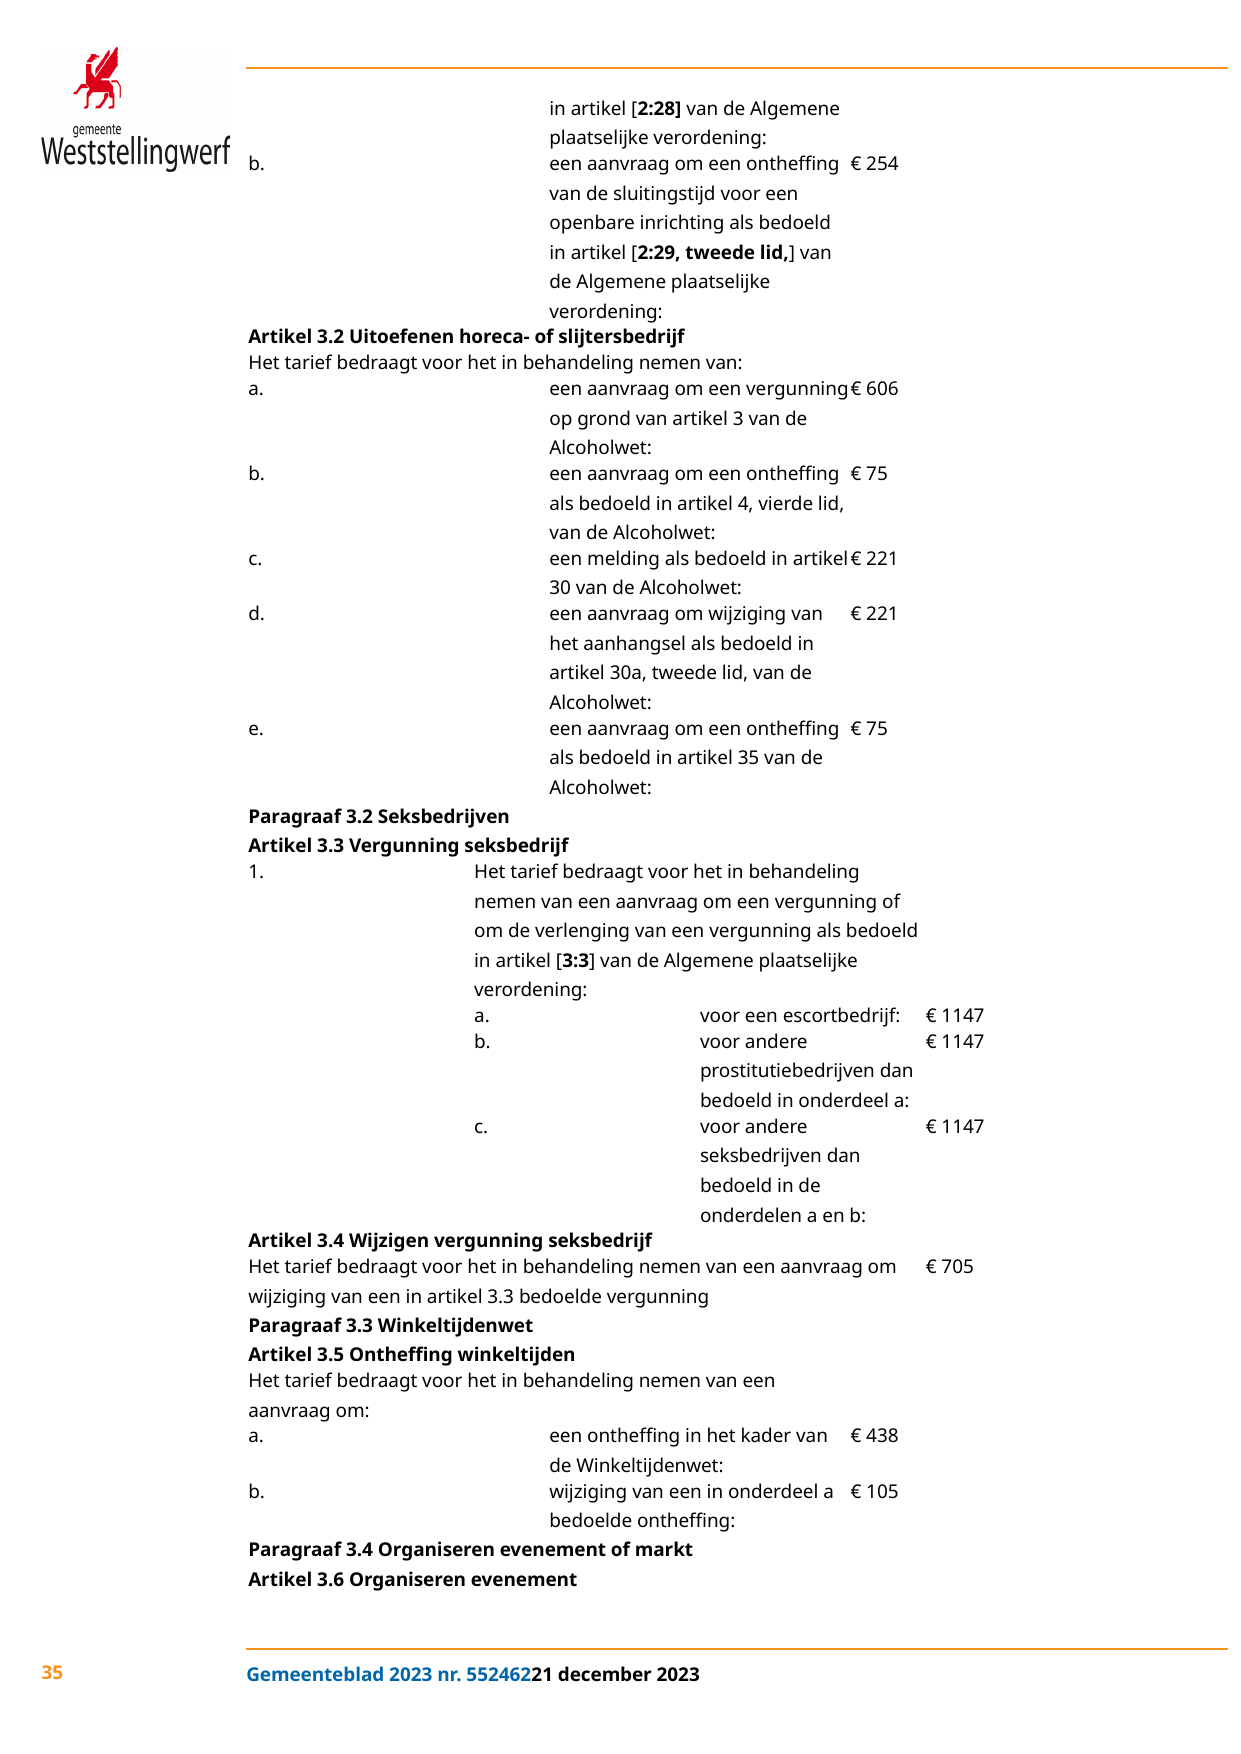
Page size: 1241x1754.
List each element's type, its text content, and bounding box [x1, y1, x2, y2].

table_cell b. [248, 460, 549, 545]
text Paragraaf 3.2 Seksbedrijven [248, 803, 1152, 829]
table_cell een aanvraag om een ontheffing van de sluitingstijd voor een openbare inrichting als bedoeld in artikel [2:29, tweede lid,] van de Algemene plaatselijke verordening: [549, 150, 850, 324]
table_cell [850, 95, 1152, 150]
table_cell een melding als bedoeld in artikel 30 van de Alcoholwet: [549, 545, 850, 600]
table_cell een aanvraag om een ontheffing als bedoeld in artikel 4, vierde lid, van de Alcoholwet: [549, 460, 850, 545]
table_cell a. [248, 375, 549, 460]
table_cell een aanvraag om een vergunning op grond van artikel 3 van de Alcoholwet: [549, 375, 850, 460]
table_cell [850, 1367, 1152, 1422]
table_cell een ontheffing in het kader van de Winkeltijdenwet: [549, 1423, 850, 1478]
table_cell € 75 [850, 715, 1152, 800]
table_cell in artikel [2:28] van de Algemene plaatselijke verordening: [549, 95, 850, 150]
table_cell b. [248, 1478, 549, 1533]
table_header [850, 1341, 1152, 1367]
table_cell [850, 350, 1152, 375]
table_header Artikel 3.5 Ontheffing winkeltijden [248, 1341, 850, 1367]
table_cell e. [248, 715, 549, 800]
table_header Artikel 3.6 Organiseren evenement [248, 1566, 850, 1592]
table_cell [248, 1113, 474, 1227]
table_header [926, 833, 1152, 858]
table_cell Het tarief bedraagt voor het in behandeling nemen van een aanvraag om wijziging van een in artikel 3.3 bedoelde vergunning [248, 1253, 926, 1308]
text Paragraaf 3.3 Winkeltijdenwet [248, 1312, 1152, 1337]
table_cell een aanvraag om een ontheffing als bedoeld in artikel 35 van de Alcoholwet: [549, 715, 850, 800]
table_cell [850, 324, 1152, 349]
table_cell € 75 [850, 460, 1152, 545]
table_cell a. [474, 1003, 700, 1028]
table_cell wijziging van een in onderdeel a bedoelde ontheffing: [549, 1478, 850, 1533]
table_cell Het tarief bedraagt voor het in behandeling nemen van een aanvraag om een vergunning of om de verlenging van een vergunning als bedoeld in artikel [3:3] van de Algemene plaatselijke verordening: [474, 858, 926, 1002]
table_header Artikel 3.3 Vergunning seksbedrijf [248, 833, 926, 858]
table_cell Het tarief bedraagt voor het in behandeling nemen van een aanvraag om: [248, 1367, 850, 1422]
table_cell voor andere prostitutiebedrijven dan bedoeld in onderdeel a: [700, 1028, 926, 1113]
table_cell € 1147 [926, 1028, 1152, 1113]
table_cell [248, 95, 549, 150]
table_cell € 438 [850, 1423, 1152, 1478]
table_cell c. [474, 1113, 700, 1227]
table_cell Artikel 3.2 Uitoefenen horeca- of slijtersbedrijf [248, 324, 850, 349]
table_cell c. [248, 545, 549, 600]
table_cell 1. [248, 858, 474, 1002]
table_cell voor een escortbedrijf: [700, 1003, 926, 1028]
table_cell € 1147 [926, 1113, 1152, 1227]
table_cell [926, 1228, 1152, 1253]
picture [41, 47, 231, 172]
table_cell € 105 [850, 1478, 1152, 1533]
table_cell a. [248, 1423, 549, 1478]
table_cell € 1147 [926, 1003, 1152, 1028]
table_cell [926, 858, 1152, 1002]
table_cell voor andere seksbedrijven dan bedoeld in de onderdelen a en b: [700, 1113, 926, 1227]
table_cell [248, 1028, 474, 1113]
table_cell € 606 [850, 375, 1152, 460]
table_cell b. [248, 150, 549, 324]
table_cell Het tarief bedraagt voor het in behandeling nemen van: [248, 350, 850, 375]
table_cell [248, 1003, 474, 1028]
table_cell € 221 [850, 600, 1152, 715]
table_cell € 254 [850, 150, 1152, 324]
table_cell een aanvraag om wijziging van het aanhangsel als bedoeld in artikel 30a, tweede lid, van de Alcoholwet: [549, 600, 850, 715]
table_cell d. [248, 600, 549, 715]
table_header [850, 1566, 1152, 1592]
table_cell Artikel 3.4 Wijzigen vergunning seksbedrijf [248, 1228, 926, 1253]
text Paragraaf 3.4 Organiseren evenement of markt [248, 1536, 1152, 1562]
table_cell € 705 [926, 1253, 1152, 1308]
table_cell € 221 [850, 545, 1152, 600]
table_cell b. [474, 1028, 700, 1113]
